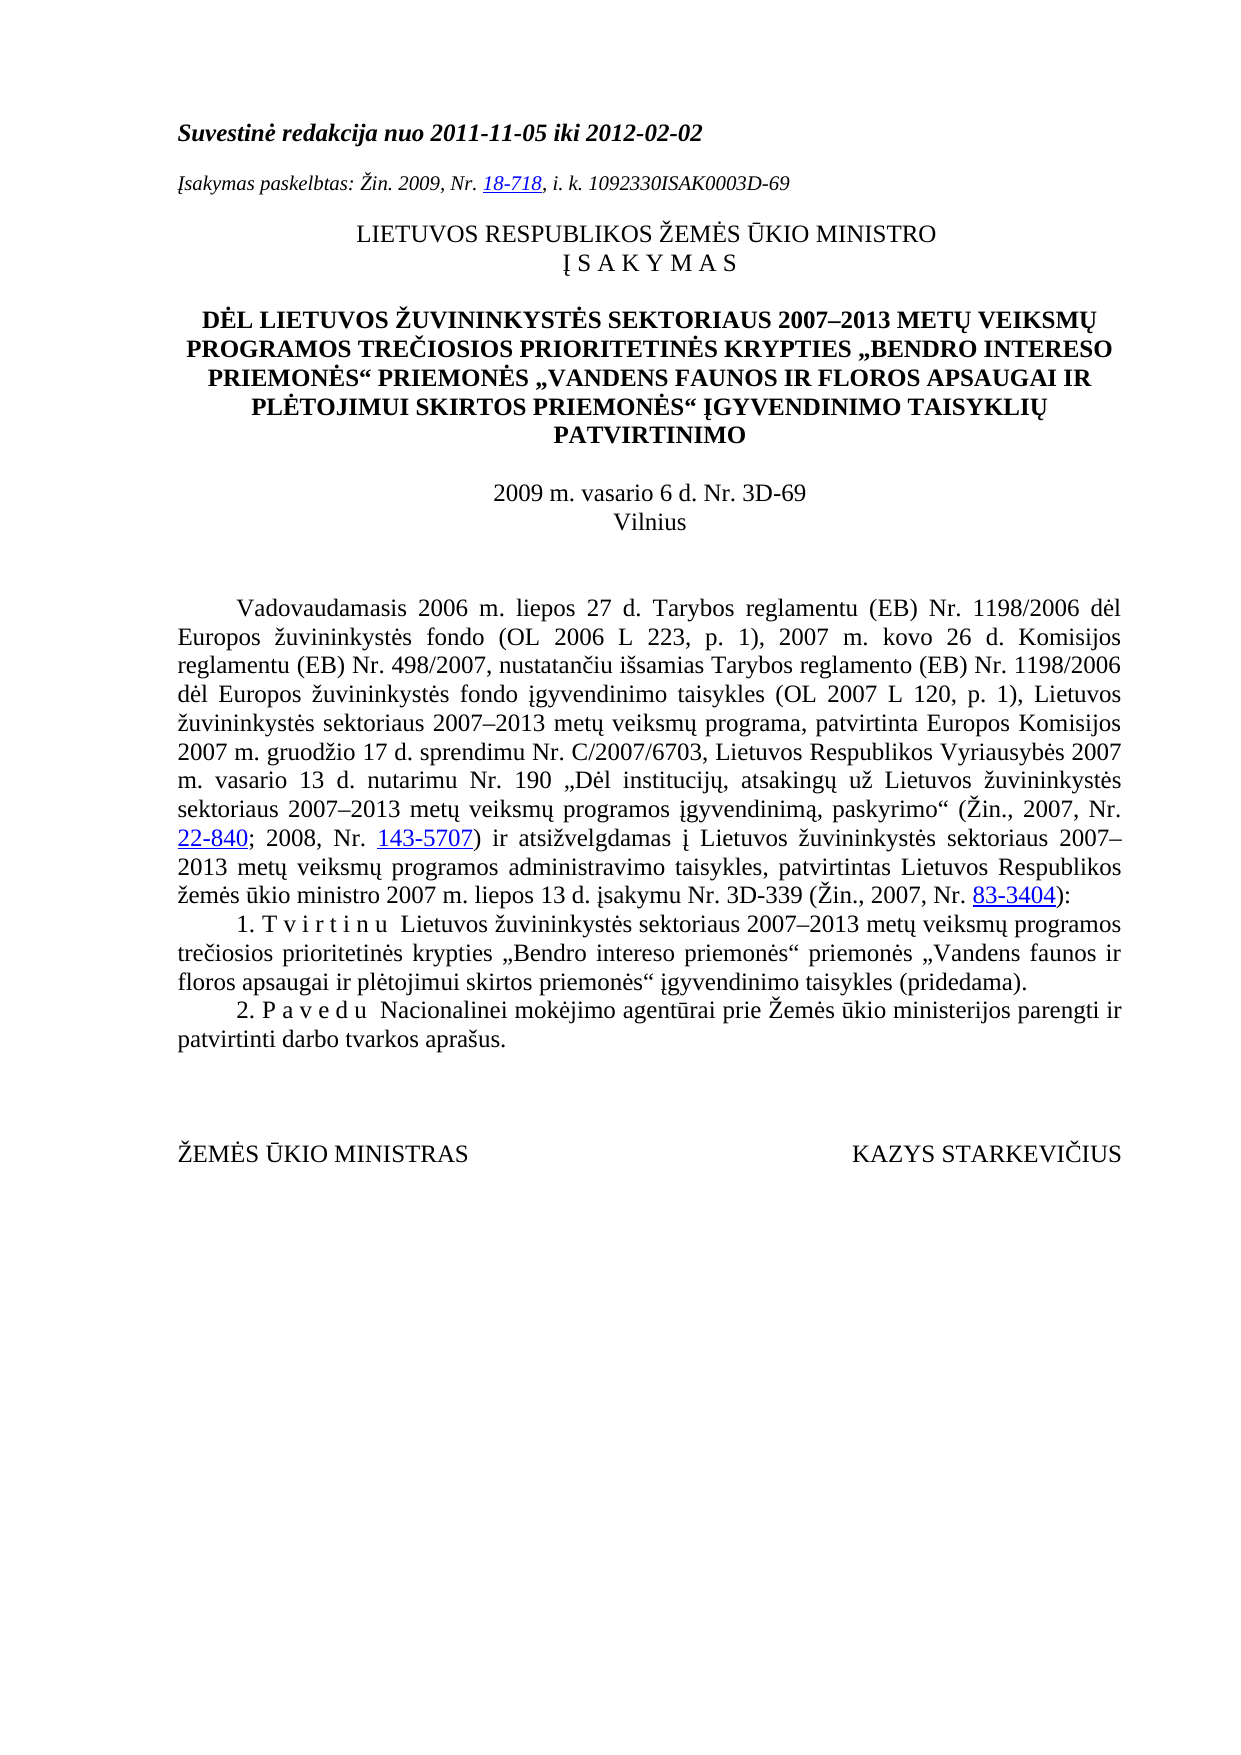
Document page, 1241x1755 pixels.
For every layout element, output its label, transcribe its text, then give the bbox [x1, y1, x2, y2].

text DĖL LIETUVOS ŽUVININKYSTĖS SEKTORIAUS 2007–2013 METŲ VEIKSMŲ PROGRAMOS TREČIOSIOS PRIORITETINĖS KRYPTIES „BENDRO INTERESO PRIEMONĖS“ PRIEMONĖS „VANDENS FAUNOS IR FLOROS APSAUGAI IR PLĖTOJIMUI SKIRTOS PRIEMONĖS“ ĮGYVENDINIMO TAISYKLIŲ PATVIRTINIMO [177, 305, 1122, 449]
text 2. Pavedu Nacionalinei mokėjimo agentūrai prie Žemės ūkio ministerijos parengti ir patvirtinti darbo tvarkos aprašus. [177, 995, 1122, 1053]
text 1. Tvirtinu Lietuvos žuvininkystės sektoriaus 2007–2013 metų veiksmų programos trečiosios prioritetinės krypties „Bendro intereso priemonės“ priemonės „Vandens faunos ir floros apsaugai ir plėtojimui skirtos priemonės“ įgyvendinimo taisykles (pridedama). [177, 909, 1122, 995]
text Suvestinė redakcija nuo 2011-11-05 iki 2012-02-02 [177, 118, 1122, 147]
text Vilnius [177, 507, 1122, 535]
text LIETUVOS RESPUBLIKOS ŽEMĖS ŪKIO MINISTRO [177, 219, 1122, 248]
text ŽEMĖS ŪKIO MINISTRAS KAZYS STARKEVIČIUS [177, 1139, 1122, 1168]
text Vadovaudamasis 2006 m. liepos 27 d. Tarybos reglamentu (EB) Nr. 1198/2006 dėl Europos žuvininkystės fondo (OL 2006 L 223, p. 1), 2007 m. kovo 26 d. Komisijos reglamentu (EB) Nr. 498/2007, nustatančiu išsamias Tarybos reglamento (EB) Nr. 1198/2006 dėl Europos žuvininkystės fondo įgyvendinimo taisykles (OL 2007 L 120, p. 1), Lietuvos žuvininkystės sektoriaus 2007–2013 metų veiksmų programa, patvirtinta Europos Komisijos 2007 m. gruodžio 17 d. sprendimu Nr. C/2007/6703, Lietuvos Respublikos Vyriausybės 2007 m. vasario 13 d. nutarimu Nr. 190 „Dėl institucijų, atsakingų už Lietuvos žuvininkystės sektoriaus 2007–2013 metų veiksmų programos įgyvendinimą, paskyrimo“ (Žin., 2007, Nr. 22-840; 2008, Nr. 143-5707) ir atsižvelgdamas į Lietuvos žuvininkystės sektoriaus 2007–2013 metų veiksmų programos administravimo taisykles, patvirtintas Lietuvos Respublikos žemės ūkio ministro 2007 m. liepos 13 d. įsakymu Nr. 3D-339 (Žin., 2007, Nr. 83-3404): [177, 593, 1122, 909]
text ĮSAKYMAS [177, 248, 1122, 277]
text Įsakymas paskelbtas: Žin. 2009, Nr. 18-718, i. k. 1092330ISAK0003D-69 [177, 171, 1122, 195]
text 2009 m. vasario 6 d. Nr. 3D-69 [177, 478, 1122, 507]
